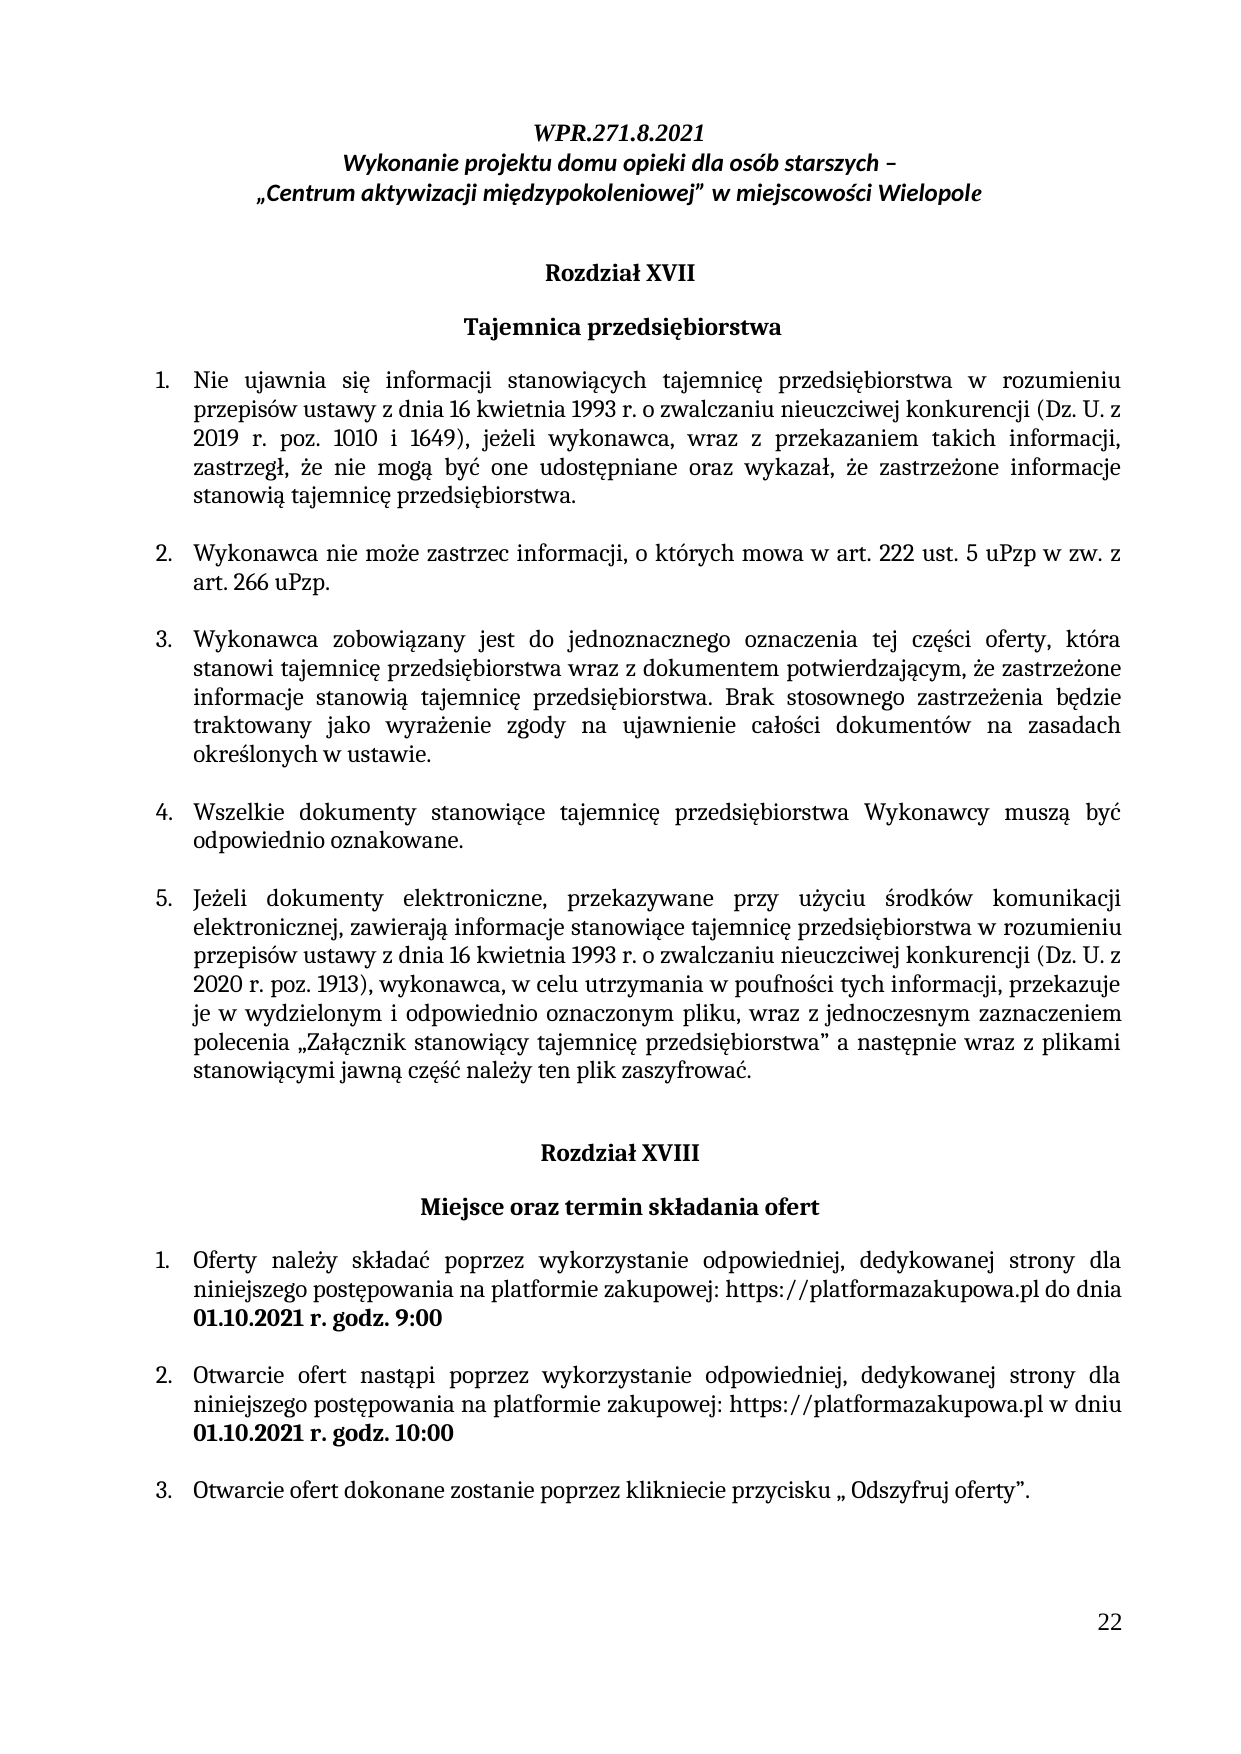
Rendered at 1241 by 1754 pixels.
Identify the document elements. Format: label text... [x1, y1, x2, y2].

list Otwarcie ofert nastąpi poprzez wykorzystanie odpowiedniej, dedykowanej strony dla niniejszego postępowania na platformie zakupowej: https://platformazakupowa.pl w dniu 01.10.2021 r. godz. 10:00 [156, 1361, 1122, 1447]
list Wykonawca nie może zastrzec informacji, o których mowa w art. 222 ust. 5 uPzp w zw. z art. 266 uPzp. [156, 539, 1122, 596]
text Miejsce oraz termin składania ofert [118, 1192, 1122, 1221]
text Rozdział XVIII [118, 1139, 1122, 1167]
list Oferty należy składać poprzez wykorzystanie odpowiedniej, dedykowanej strony dla niniejszego postępowania na platformie zakupowej: https://platformazakupowa.pl do dnia 01.10.2021 r. godz. 9:00 [156, 1246, 1122, 1332]
text Rozdział XVII [118, 259, 1122, 287]
list Otwarcie ofert dokonane zostanie poprzez klikniecie przycisku „ Odszyfruj oferty”. [156, 1476, 1122, 1505]
text Tajemnica przedsiębiorstwa [118, 312, 1122, 341]
list Jeżeli dokumenty elektroniczne, przekazywane przy użyciu środków komunikacji elektronicznej, zawierają informacje stanowiące tajemnicę przedsiębiorstwa w rozumieniu przepisów ustawy z dnia 16 kwietnia 1993 r. o zwalczaniu nieuczciwej konkurencji (Dz. U. z 2020 r. poz. 1913), wykonawca, w celu utrzymania w poufności tych informacji, przekazuje je w wydzielonym i odpowiednio oznaczonym pliku, wraz z jednoczesnym zaznaczeniem polecenia „Załącznik stanowiący tajemnicę przedsiębiorstwa” a następnie wraz z plikami stanowiącymi jawną część należy ten plik zaszyfrować. [156, 884, 1122, 1085]
list Nie ujawnia się informacji stanowiących tajemnicę przedsiębiorstwa w rozumieniu przepisów ustawy z dnia 16 kwietnia 1993 r. o zwalczaniu nieuczciwej konkurencji (Dz. U. z 2019 r. poz. 1010 i 1649), jeżeli wykonawca, wraz z przekazaniem takich informacji, zastrzegł, że nie mogą być one udostępniane oraz wykazał, że zastrzeżone informacje stanowią tajemnicę przedsiębiorstwa. [156, 366, 1122, 510]
list Wykonawca zobowiązany jest do jednoznacznego oznaczenia tej części oferty, która stanowi tajemnicę przedsiębiorstwa wraz z dokumentem potwierdzającym, że zastrzeżone informacje stanowią tajemnicę przedsiębiorstwa. Brak stosownego zastrzeżenia będzie traktowany jako wyrażenie zgody na ujawnienie całości dokumentów na zasadach określonych w ustawie. [156, 625, 1122, 769]
list Wszelkie dokumenty stanowiące tajemnicę przedsiębiorstwa Wykonawcy muszą być odpowiednio oznakowane. [156, 797, 1122, 855]
